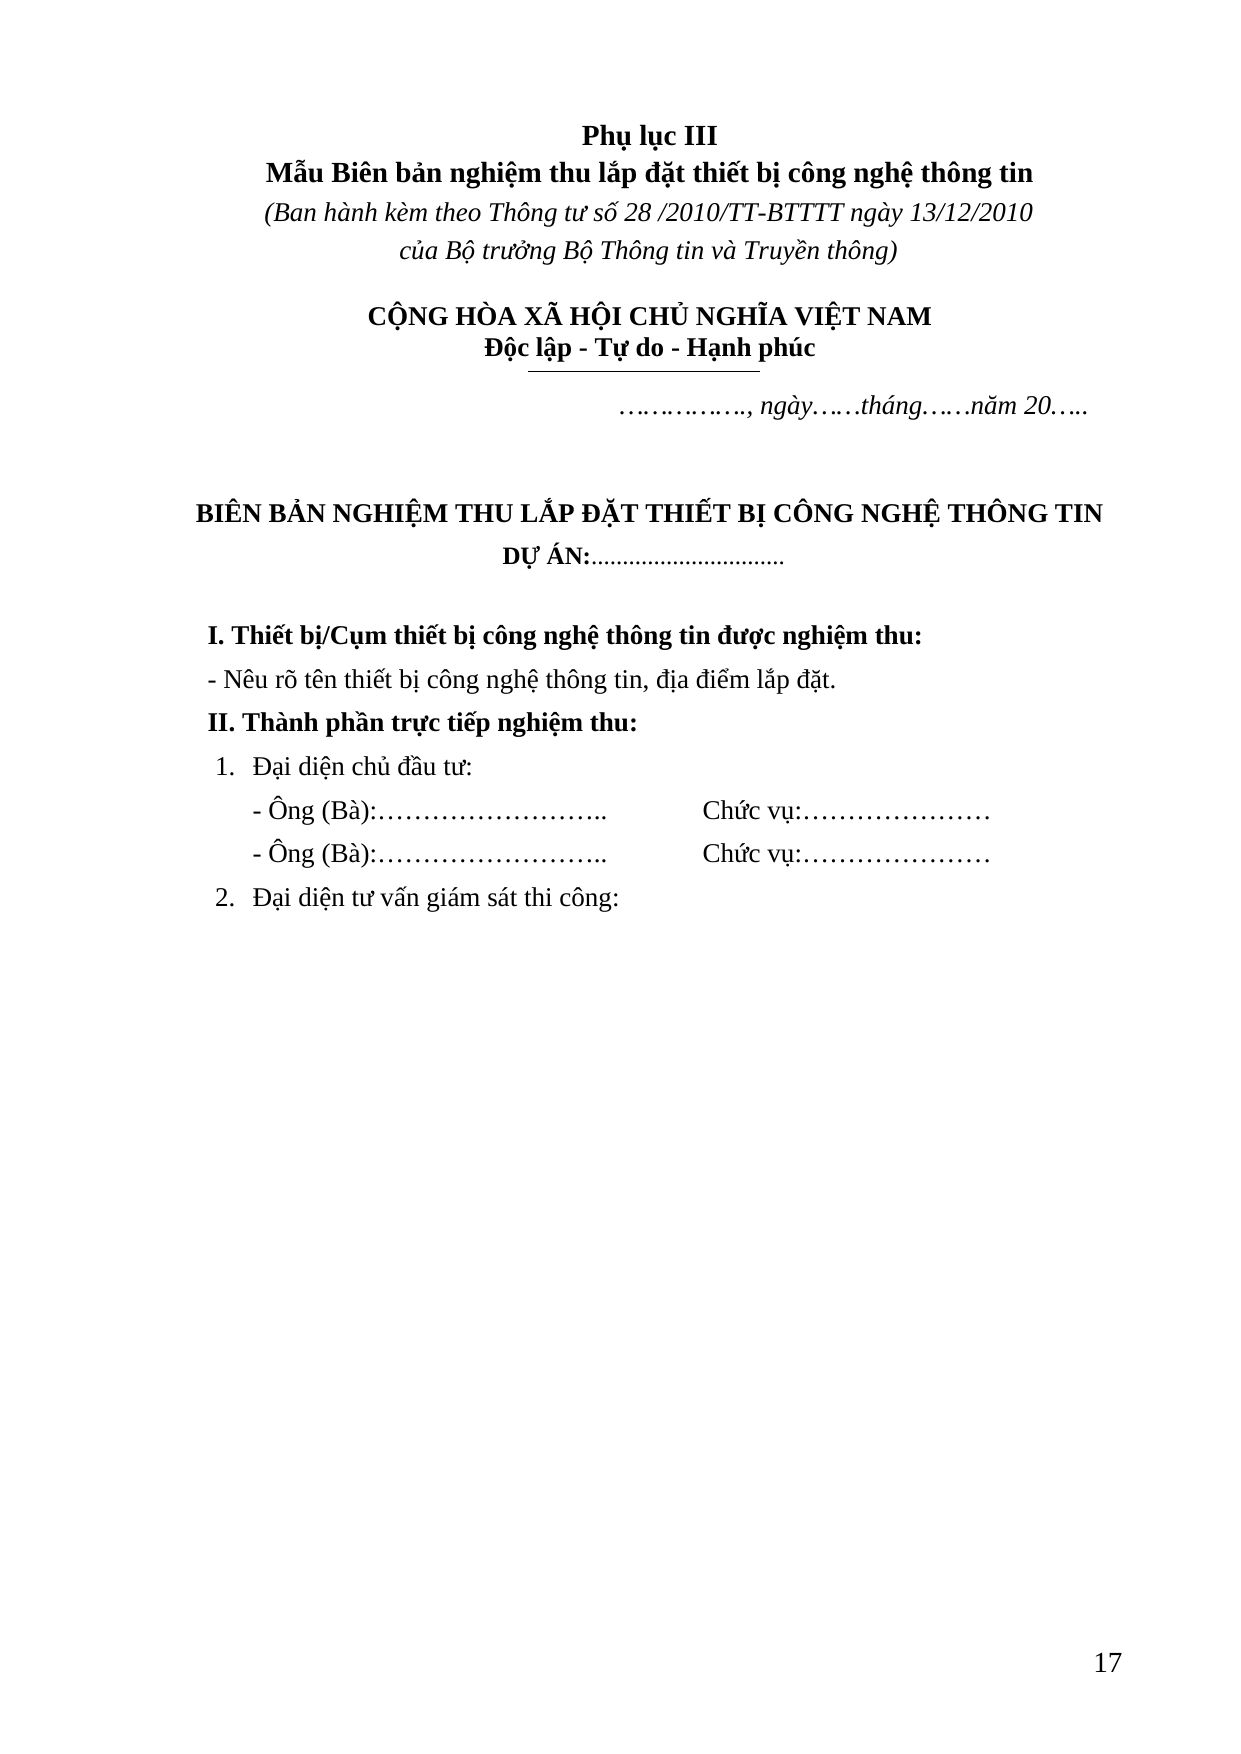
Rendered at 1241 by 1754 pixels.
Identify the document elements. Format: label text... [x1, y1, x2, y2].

text Mẫu Biên bản nghiệm thu lắp đặt thiết bị công nghệ thông tin [177, 155, 1122, 188]
text Phụ lục III [177, 118, 1122, 152]
text của Bộ trưởng Bộ Thông tin và Truyền thông) [177, 229, 1122, 267]
text BIÊN BẢN NGHIỆM THU LẮP ĐẶT THIẾT BỊ CÔNG NGHỆ THÔNG TIN [177, 497, 1122, 528]
list Đại diện tư vấn giám sát thi công: [215, 881, 1122, 912]
text CỘNG HÒA XÃ HỘI CHỦ NGHĨA VIỆT NAM [177, 300, 1122, 332]
text ……………., ngày……tháng……năm 20….. [177, 389, 1122, 420]
text II. Thành phần trực tiếp nghiệm thu: [177, 706, 1122, 738]
text - Ông (Bà):…………………….. Chức vụ:………………… [252, 794, 1122, 825]
text - Ông (Bà):…………………….. Chức vụ:………………… [252, 837, 1122, 868]
text Độc lập - Tự do - Hạnh phúc [177, 332, 1122, 363]
text - Nêu rõ tên thiết bị công nghệ thông tin, địa điểm lắp đặt. [177, 663, 1122, 694]
list Đại diện chủ đầu tư: [215, 750, 1122, 781]
text I. Thiết bị/Cụm thiết bị công nghệ thông tin được nghiệm thu: [177, 619, 1122, 650]
text DỰ ÁN:............................... [177, 541, 1122, 570]
text (Ban hành kèm theo Thông tư số 28 /2010/TT-BTTTT ngày 13/12/2010 [177, 192, 1122, 229]
